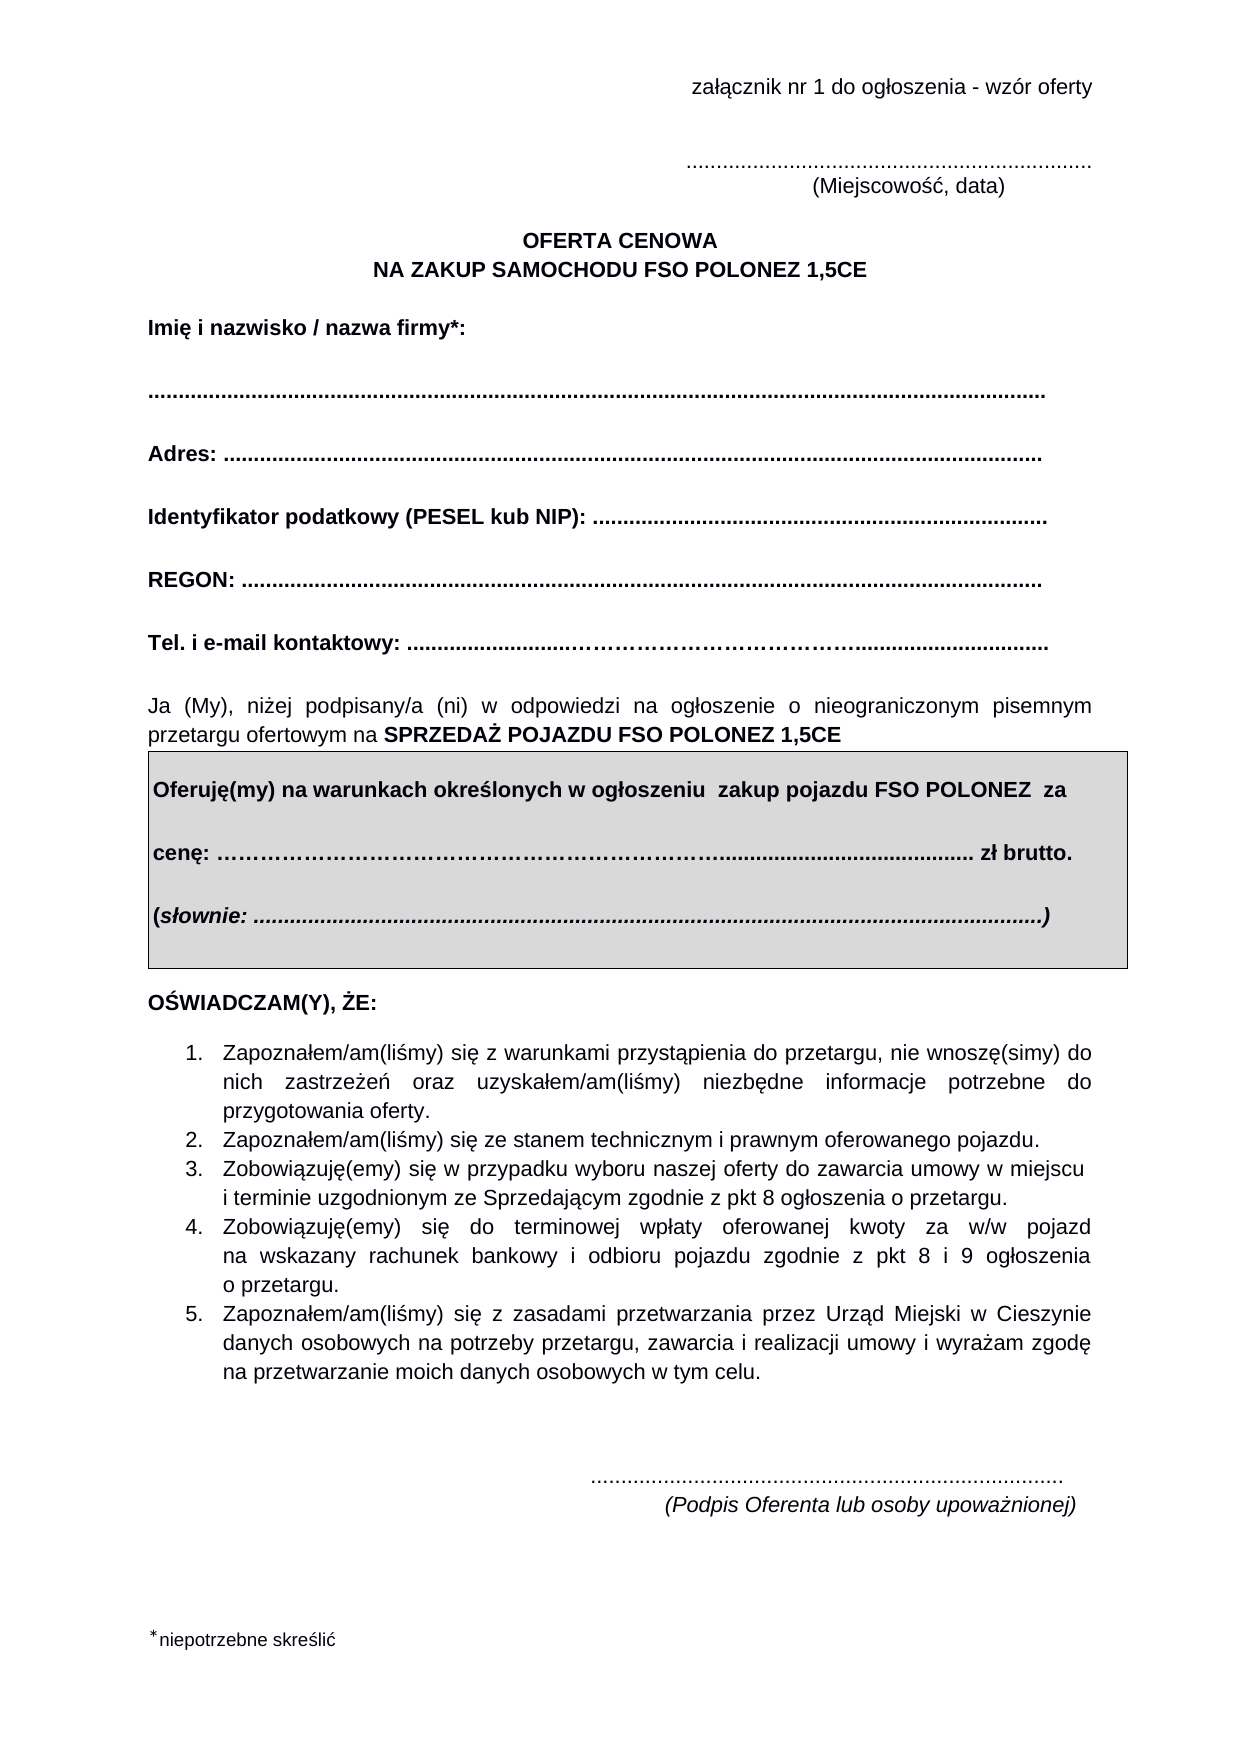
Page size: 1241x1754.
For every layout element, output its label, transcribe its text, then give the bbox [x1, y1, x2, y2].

list Zapoznałem/am(liśmy) się ze stanem technicznym i prawnym oferowanego pojazdu. [185, 1127, 1093, 1152]
text .............................................................................. [518, 1462, 1093, 1488]
text NA ZAKUP SAMOCHODU FSO POLONEZ 1,5CE [148, 256, 1093, 282]
text Identyfikator podatkowy (PESEL kub NIP): ........................................................................... [148, 504, 1093, 529]
list Zobowiązuję(emy) się w przypadku wyboru naszej oferty do zawarcia umowy w miejscu i terminie uzgodnionym ze Sprzedającym zgodnie z pkt 8 ogłoszenia o przetargu. [185, 1156, 1093, 1210]
text Tel. i e-mail kontaktowy: ...........................…………………………………................................ [148, 630, 1093, 655]
text OFERTA CENOWA [148, 227, 1093, 253]
text Adres: ....................................................................................................................................... [148, 441, 1093, 466]
text REGON: .................................................................................................................................... [148, 567, 1093, 592]
table_header Oferuję(my) na warunkach określonych w ogłoszeniu zakup pojazdu FSO POLONEZ za cenę: …………………………………………………………….......................................... zł brutto. (słownie: ..................................................................................................................................) [149, 752, 1127, 968]
text OŚWIADCZAM(Y), ŻE: [148, 989, 1093, 1015]
text Ja (My), niżej podpisany/a (ni) w odpowiedzi na ogłoszenie o nieograniczonym pisemnym przetargu ofertowym na SPRZEDAŻ POJAZDU FSO POLONEZ 1,5CE [148, 693, 1093, 747]
list Zapoznałem/am(liśmy) się z warunkami przystąpienia do przetargu, nie wnoszę(simy) do nich zastrzeżeń oraz uzyskałem/am(liśmy) niezbędne informacje potrzebne do przygotowania oferty. [185, 1040, 1093, 1123]
list Zobowiązuję(emy) się do terminowej wpłaty oferowanej kwoty za w/w pojazd na wskazany rachunek bankowy i odbioru pojazdu zgodnie z pkt 8 i 9 ogłoszenia o przetargu. [185, 1214, 1093, 1297]
text ................................................................... [148, 148, 1093, 173]
text .................................................................................................................................................... [148, 378, 1093, 403]
text (Miejscowość, data) [812, 173, 1093, 198]
text (Podpis Oferenta lub osoby upoważnionej) [664, 1491, 1093, 1517]
list Zapoznałem/am(liśmy) się z zasadami przetwarzania przez Urząd Miejski w Cieszynie danych osobowych na potrzeby przetargu, zawarcia i realizacji umowy i wyrażam zgodę na przetwarzanie moich danych osobowych w tym celu. [185, 1301, 1093, 1384]
text Imię i nazwisko / nazwa firmy*: [148, 315, 1093, 340]
